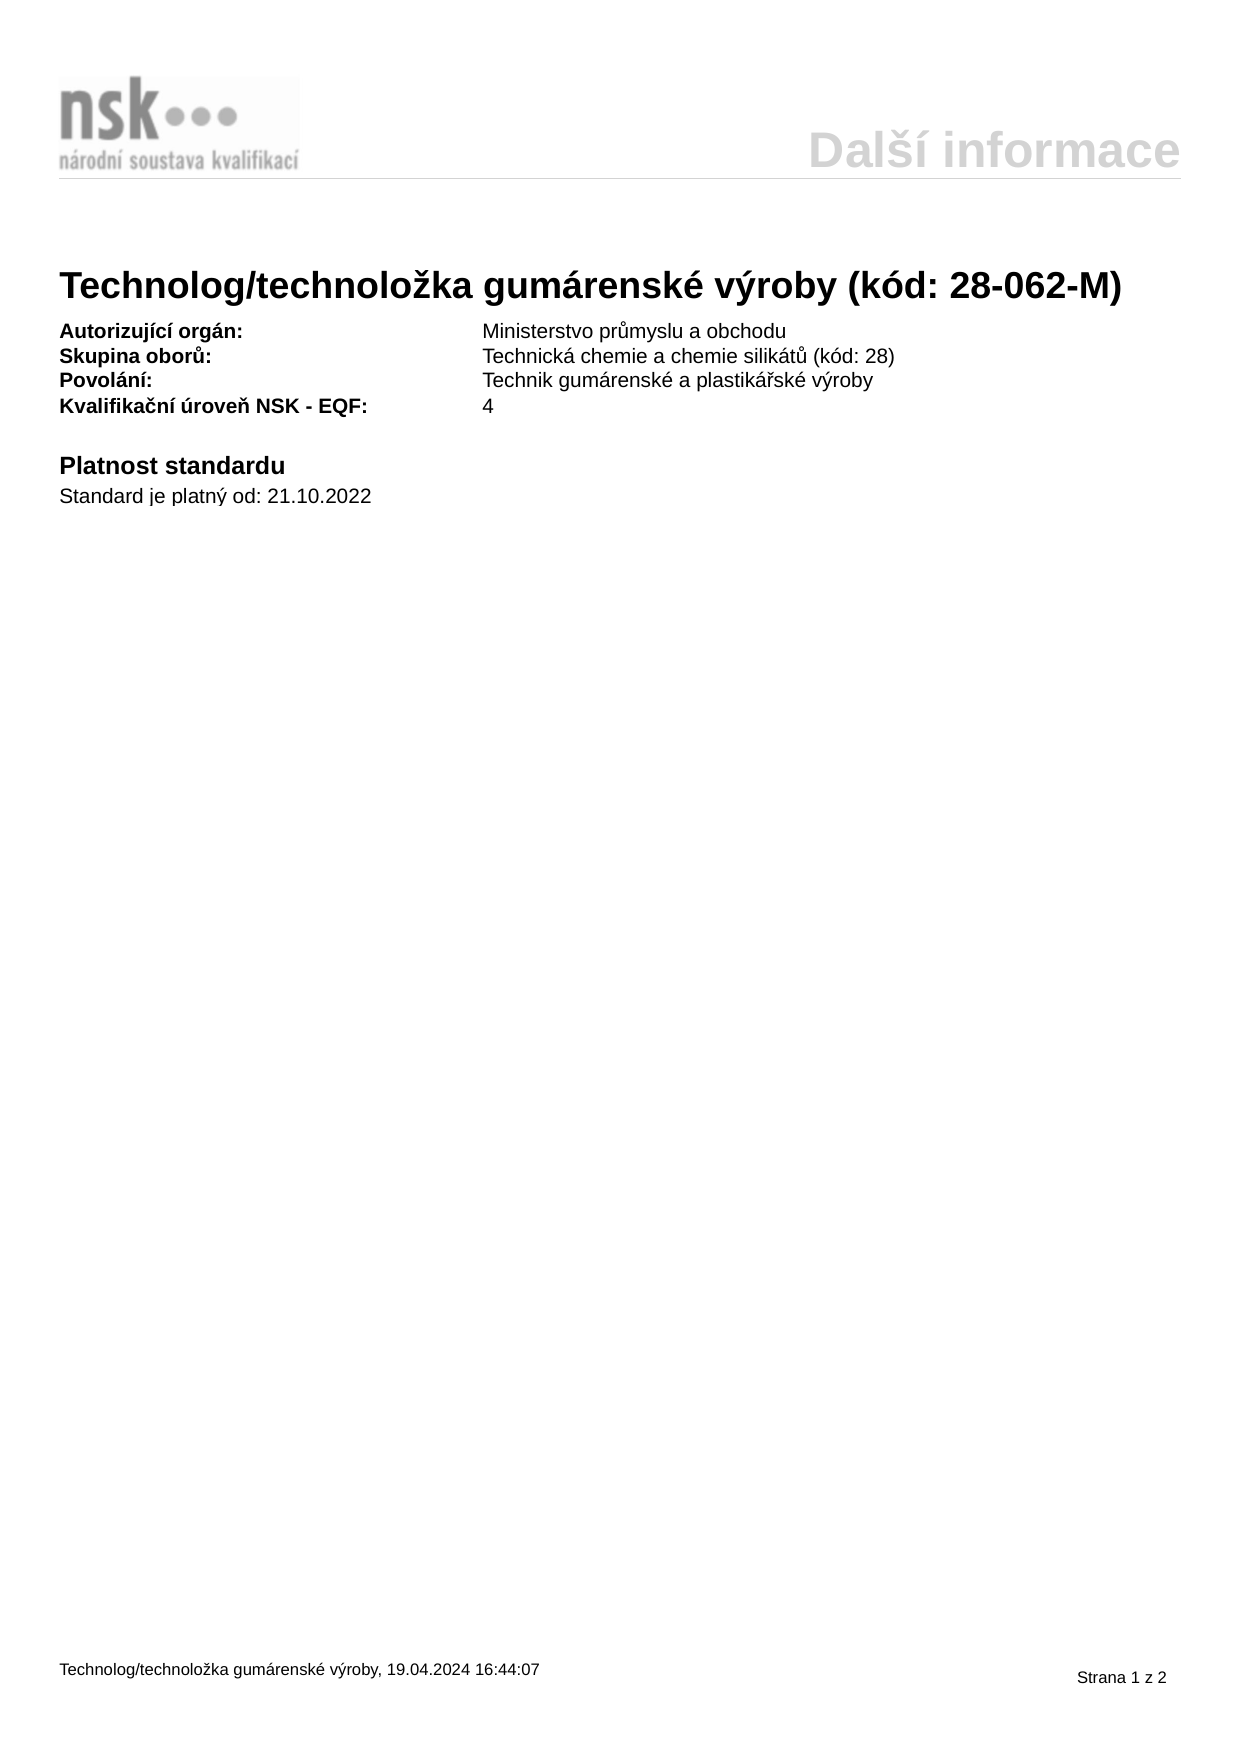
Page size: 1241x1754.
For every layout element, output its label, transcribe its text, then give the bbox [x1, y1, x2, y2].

table_cell [482, 506, 619, 806]
table_cell Technická chemie a chemie silikátů (kód: 28) [482, 344, 1181, 368]
table_cell [482, 1384, 619, 1659]
table_cell [627, 307, 861, 319]
table_cell [59, 506, 119, 806]
table_cell [482, 1106, 619, 1383]
table_cell [59, 172, 119, 178]
table_cell [119, 806, 482, 1106]
table_cell [861, 307, 1167, 319]
table_cell [482, 418, 619, 447]
table_cell [59, 179, 1181, 196]
table_cell [861, 506, 1167, 806]
table_cell [619, 307, 627, 319]
table_cell [627, 806, 861, 1106]
table_cell Skupina oborů: [59, 344, 482, 368]
table_cell [59, 1384, 119, 1659]
table_cell [619, 196, 627, 224]
table_cell Autorizující orgán: [59, 319, 482, 343]
table_cell [627, 506, 861, 806]
table_cell Standard je platný od: 21.10.2022 [59, 484, 1181, 506]
table_cell Technolog/technoložka gumárenské výroby, 19.04.2024 16:44:07 [59, 1660, 861, 1696]
table_cell [119, 196, 482, 224]
table_cell [627, 418, 861, 447]
table_cell [861, 1384, 1167, 1659]
table_cell Technolog/technoložka gumárenské výroby (kód: 28-062-M) [59, 224, 1181, 307]
table_cell Technik gumárenské a plastikářské výroby [482, 368, 1181, 393]
table_cell [619, 806, 627, 1106]
table_cell [482, 172, 619, 178]
table_cell Platnost standardu [59, 448, 1181, 483]
table_cell [1167, 307, 1181, 319]
table_cell [482, 307, 619, 319]
table_cell [861, 806, 1167, 1106]
table_cell [1167, 1660, 1181, 1696]
table_cell [119, 1106, 482, 1383]
table_cell [119, 506, 482, 806]
table_header [620, 59, 627, 172]
table_cell [1167, 1106, 1181, 1383]
table_cell [59, 196, 119, 224]
table_cell [619, 418, 627, 447]
table_cell [119, 307, 482, 319]
table_cell Strana 1 z 2 [861, 1660, 1167, 1696]
table_cell [119, 172, 482, 178]
table_cell [1167, 506, 1181, 806]
table_cell [1167, 806, 1181, 1106]
table_cell [59, 806, 119, 1106]
table_cell [1167, 1384, 1181, 1659]
table_cell [861, 418, 1167, 447]
table_cell Povolání: [59, 368, 482, 392]
picture [58, 59, 620, 172]
table_cell [627, 1106, 861, 1383]
table_cell Kvalifikační úroveň NSK - EQF: [59, 394, 482, 417]
table_cell [119, 418, 482, 447]
table_cell [619, 1384, 627, 1659]
table_cell [59, 307, 119, 319]
table_cell [1167, 418, 1181, 447]
table_cell [119, 1384, 482, 1659]
table_cell 4 [482, 394, 1181, 417]
table_cell [627, 196, 861, 224]
table_cell [59, 418, 119, 447]
table_cell [619, 506, 627, 806]
table_header Další informace [627, 59, 1181, 178]
table_cell [59, 1106, 119, 1383]
table_cell [861, 196, 1167, 224]
table_cell [482, 196, 619, 224]
table_cell [482, 806, 619, 1106]
table_cell [1167, 196, 1181, 224]
table_cell [861, 1106, 1167, 1383]
table_cell Ministerstvo průmyslu a obchodu [482, 319, 1181, 344]
table_cell [619, 1106, 627, 1383]
table_cell [627, 1384, 861, 1659]
table_cell [619, 172, 627, 178]
